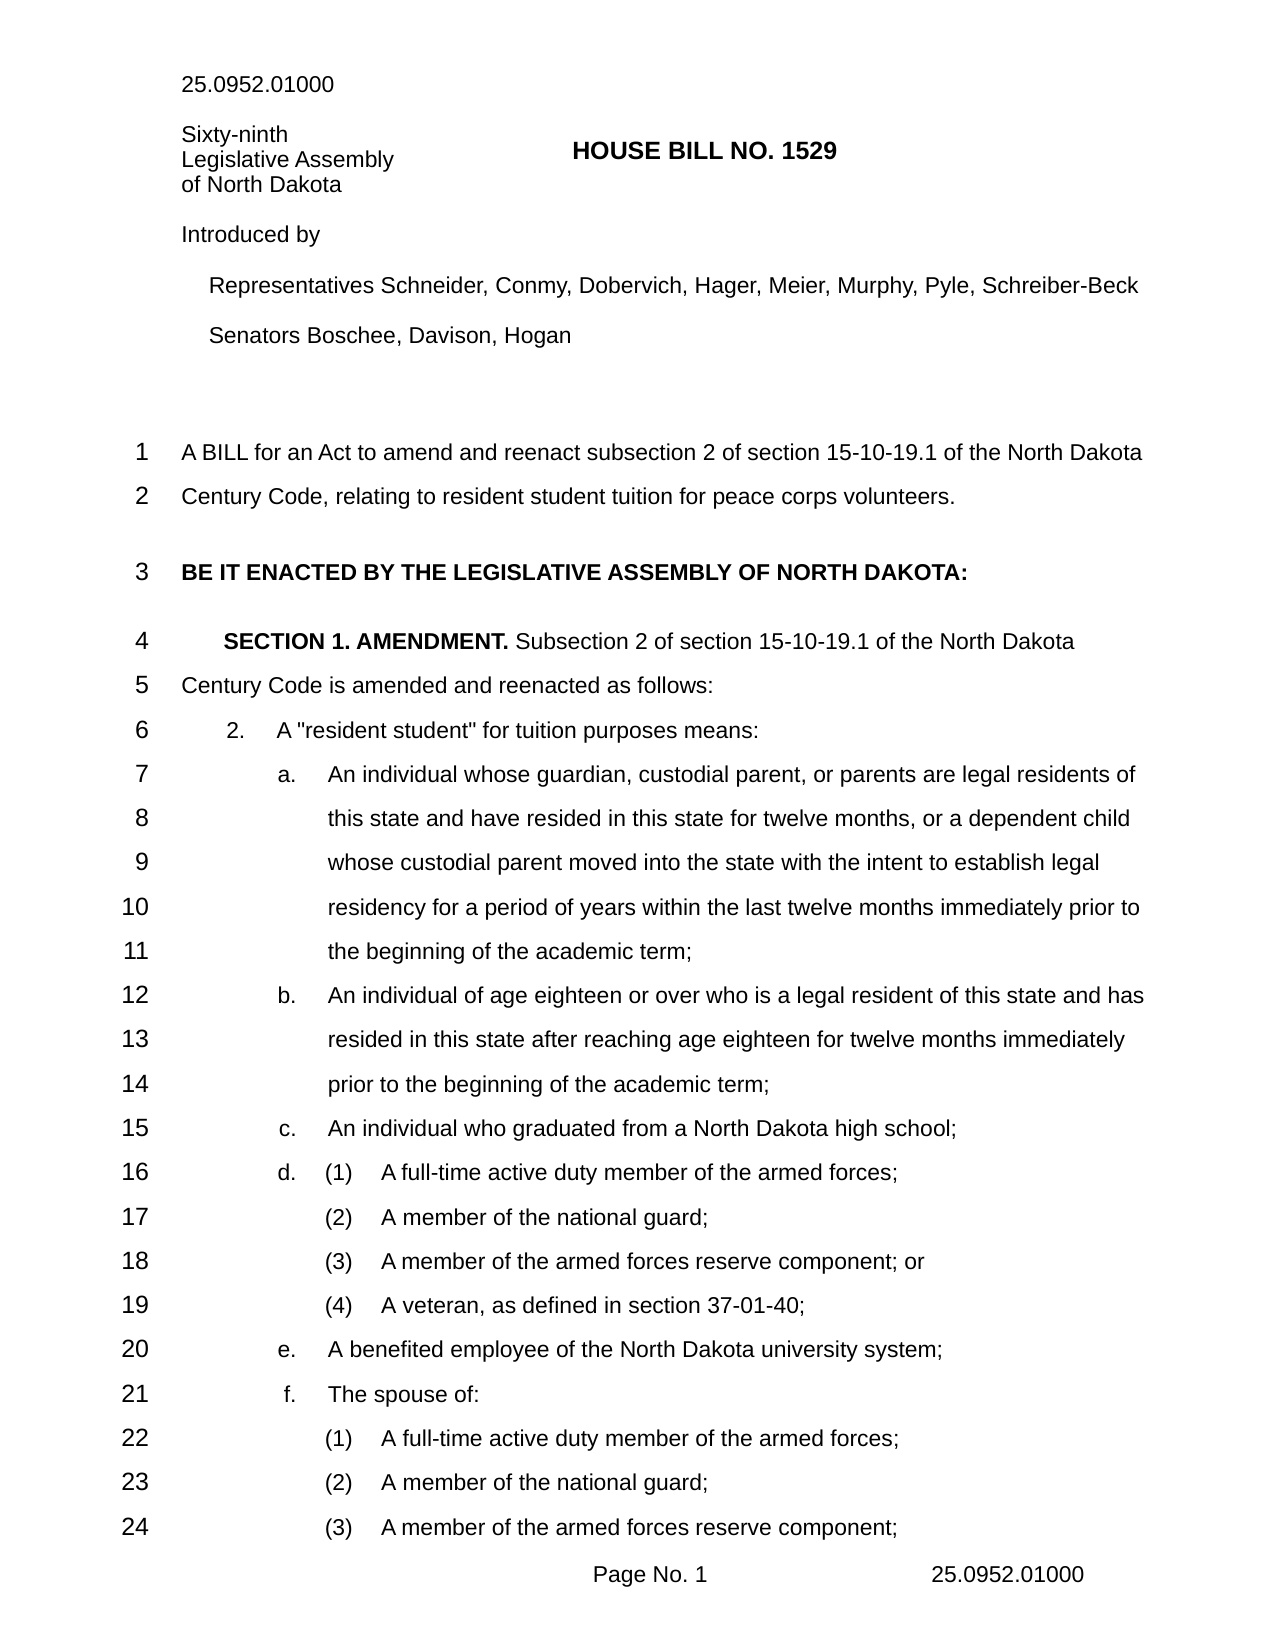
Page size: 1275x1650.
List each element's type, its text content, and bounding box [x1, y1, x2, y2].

text b. An individual of age eighteen or over who is a legal resident of this state and has resided in this state after reaching age eighteen for twelve months immediately prior to the beginning of the academic term; [181, 968, 1154, 1101]
text Representatives Schneider, Conmy, Dobervich, Hager, Meier, Murphy, Pyle, Schreiber-Beck [208, 275, 1154, 298]
text SECTION 1. AMENDMENT. Subsection 2 of section 15‑10‑19.1 of the North Dakota Century Code is amended and reenacted as follows: [181, 614, 1154, 703]
text 2. A "resident student" for tuition purposes means: [181, 703, 1154, 747]
text . [181, 73, 1154, 133]
text (3) A member of the armed forces reserve component; or [181, 1234, 1154, 1278]
text (1) A full‑time active duty member of the armed forces; [181, 1411, 1154, 1455]
text Introduced by [181, 223, 1154, 248]
text of North Dakota [181, 173, 1154, 198]
text (3) A member of the armed forces reserve component; [181, 1499, 1154, 1544]
text c. An individual who graduated from a North Dakota high school; [181, 1101, 1154, 1145]
text (2) A member of the national guard; [181, 1189, 1154, 1234]
text f. The spouse of: [181, 1367, 1154, 1411]
text d. (1) A full‑time active duty member of the armed forces; [181, 1145, 1154, 1189]
text (2) A member of the national guard; [181, 1455, 1154, 1499]
text a. An individual whose guardian, custodial parent, or parents are legal residents of this state and have resided in this state for twelve months, or a dependent child whose custodial parent moved into the state with the intent to establish legal residency for a period of years within the last twelve months immediately prior to the beginning of the academic term; [181, 747, 1154, 968]
text e. A benefited employee of the North Dakota university system; [181, 1322, 1154, 1367]
text Senators Boschee, Davison, Hogan [208, 325, 1154, 348]
title BILL NO. [565, 136, 837, 165]
text Legislative Assembly [181, 148, 1154, 173]
text (4) A veteran, as defined in section 37‑01‑40; [181, 1278, 1154, 1322]
text BE IT ENACTED BY THE LEGISLATIVE ASSEMBLY OF NORTH DAKOTA: [181, 545, 1154, 589]
title A BILL for an Act to amend and reenact subsection 2 of section 15‑10‑19.1 of the North Dakota Century Code, relating to resident student tuition for peace corps volunteers. [181, 425, 1154, 513]
